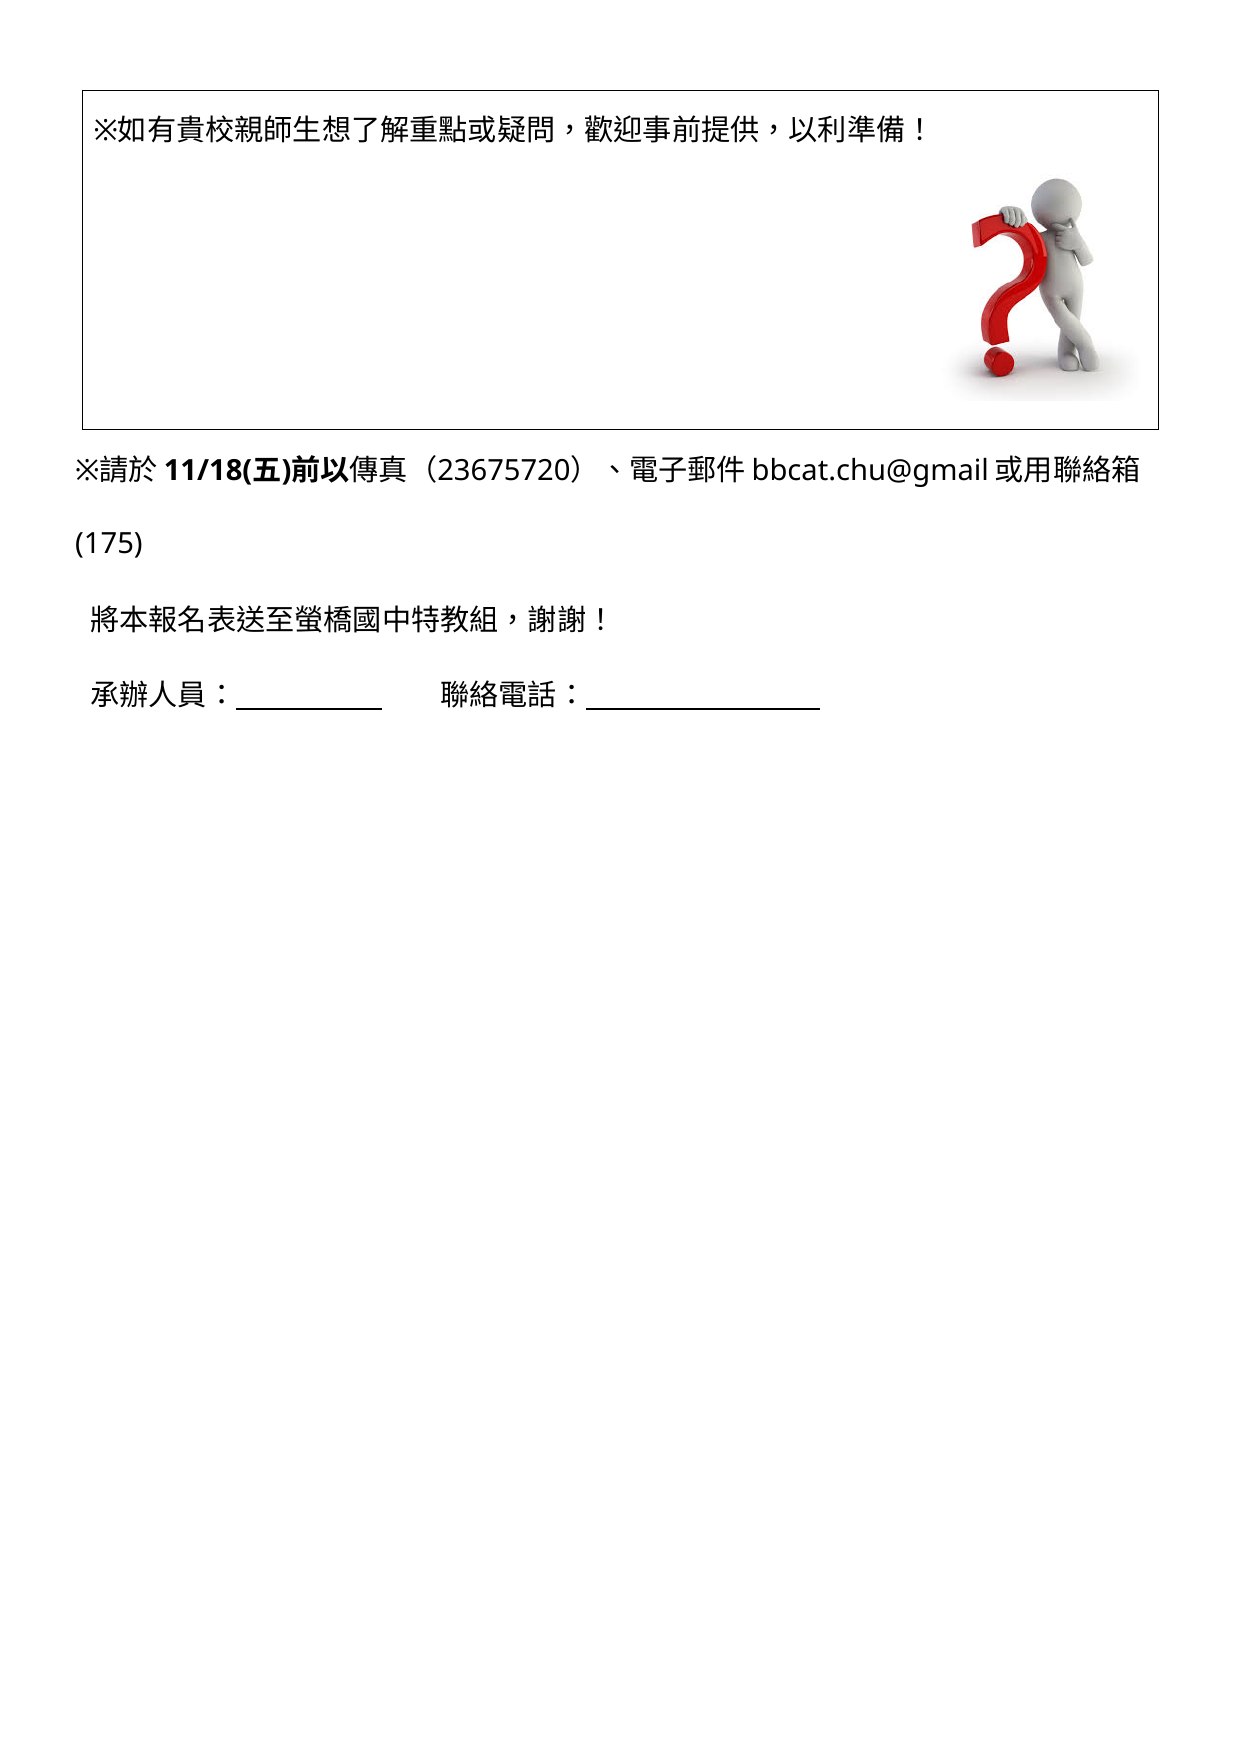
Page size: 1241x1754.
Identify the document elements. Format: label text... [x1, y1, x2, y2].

text 將本報名表送至螢橋國中特教組，謝謝！ [75, 580, 1165, 655]
table_cell ※如有貴校親師生想了解重點或疑問，歡迎事前提供，以利準備！ [83, 91, 1158, 429]
text 承辦人員： 聯絡電話： [75, 655, 1165, 730]
picture [940, 165, 1140, 401]
text ※請於11/18(五)前以傳真（23675720）、電子郵件bbcat.chu@gmail或用聯絡箱(175) [75, 430, 1165, 580]
